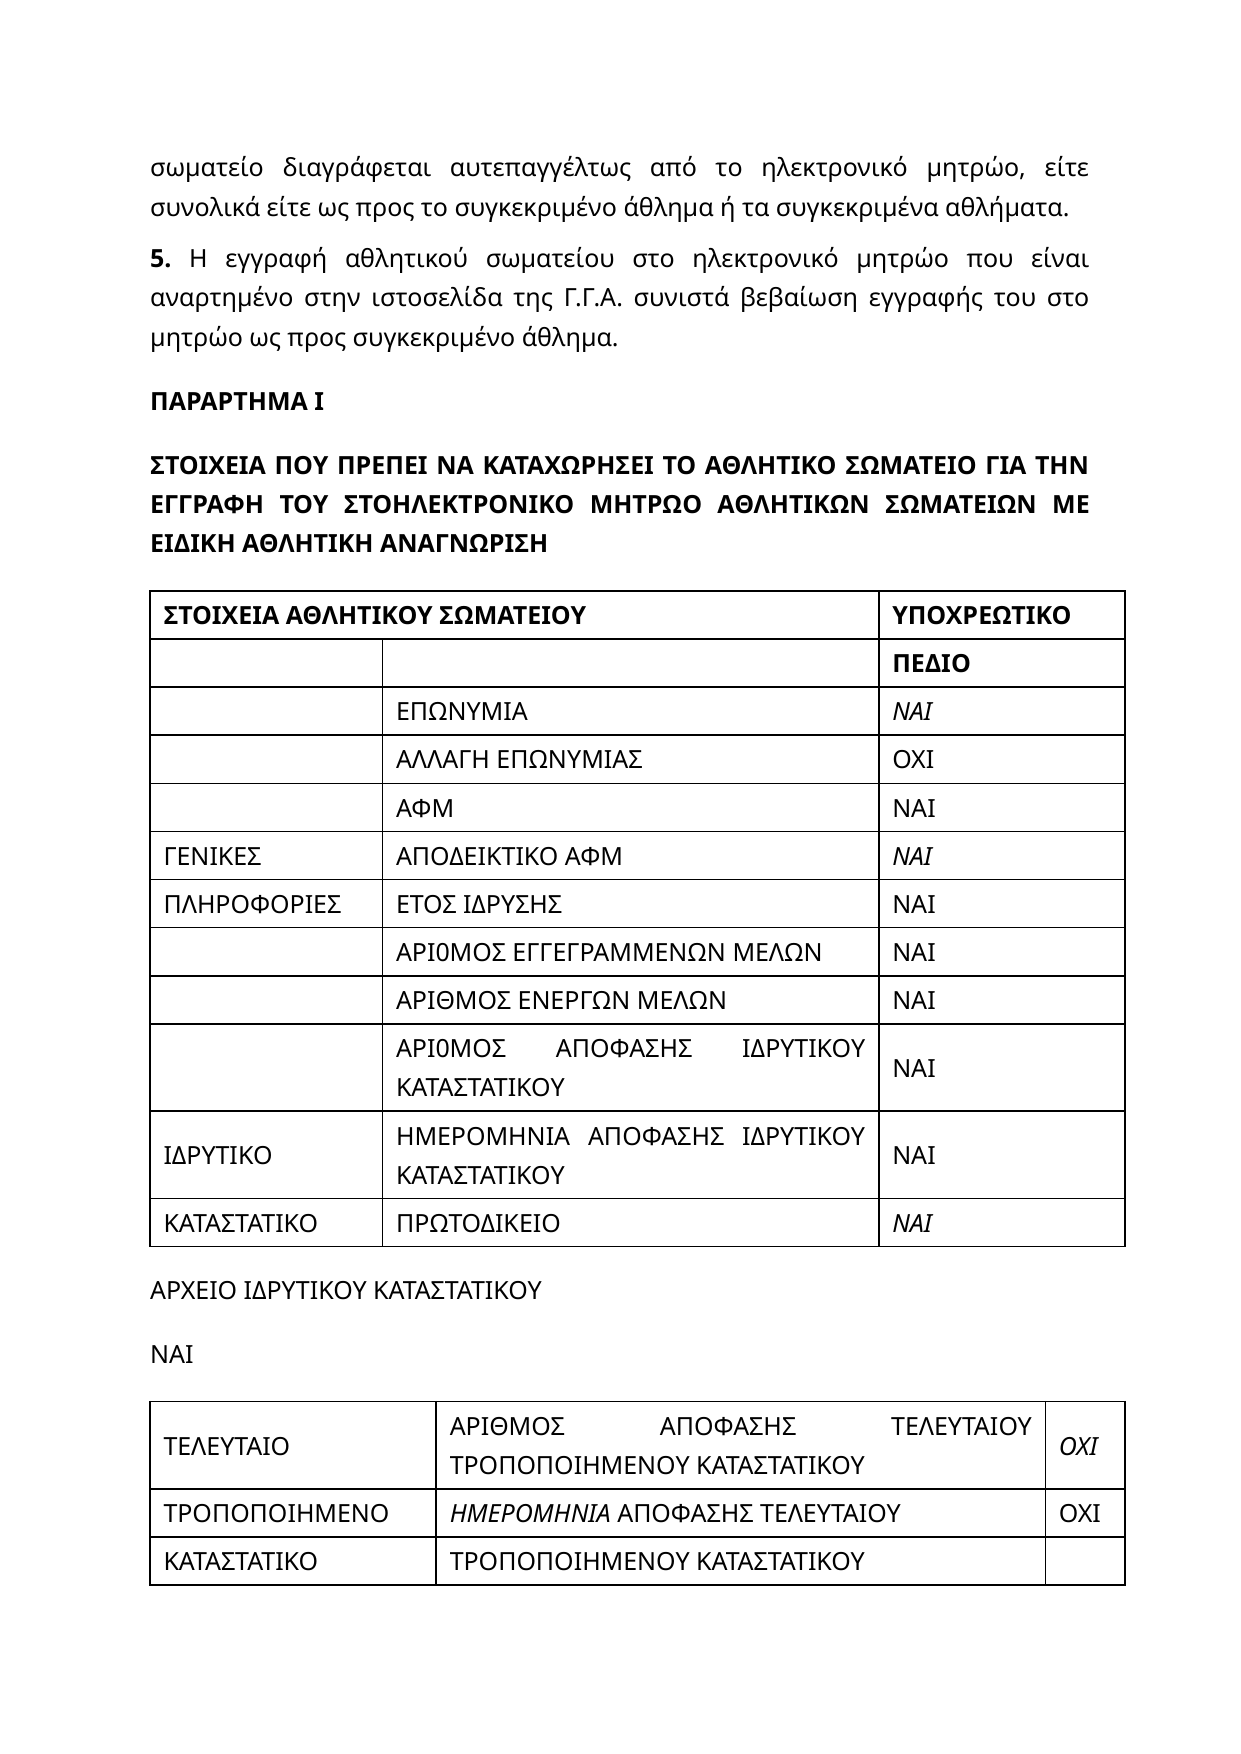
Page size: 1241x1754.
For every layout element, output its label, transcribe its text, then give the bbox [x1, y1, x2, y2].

text ΠΑΡΑΡΤΗΜΑ Ι [150, 383, 1090, 417]
table_cell ΠΛΗΡΟΦΟΡΙΕΣ [151, 880, 382, 927]
table_header ΣΤΟΙΧΕΙΑ ΑΘΛΗΤΙΚΟΥ ΣΩΜΑΤΕΙΟΥ [151, 592, 878, 638]
table_cell ΝΑΙ [880, 1025, 1124, 1110]
table_cell [151, 640, 382, 686]
table_cell ΕΠΩΝΥΜΙΑ [383, 688, 878, 734]
table_header ΑΡΙΘΜΟΣ ΑΠΟΦΑΣΗΣ ΤΕΛΕΥΤΑΙΟΥ ΤΡΟΠΟΠΟΙΗΜΕΝΟΥ ΚΑΤΑΣΤΑΤΙΚΟΥ [437, 1402, 1045, 1488]
table_cell ΝΑΙ [880, 880, 1124, 927]
text σωματείο διαγράφεται αυτεπαγγέλτως από το ηλεκτρονικό μητρώο, είτε συνολικά είτε ως προς το συγκεκριμένο άθλημα ή τα συγκεκριμένα αθλήματα. [150, 150, 1090, 223]
table_cell ΚΑΤΑΣΤΑΤΙΚΟ [151, 1199, 382, 1246]
table_cell [1046, 1538, 1124, 1584]
table_cell ΙΔΡΥΤΙΚΟ [151, 1112, 382, 1198]
table_cell ΕΤΟΣ ΙΔΡΥΣΗΣ [383, 880, 878, 927]
table_cell [151, 784, 382, 831]
table_cell ΠΕΔΙΟ [880, 640, 1124, 686]
table_cell ΟΧΙ [1046, 1490, 1124, 1536]
table_cell ΑΡΙ0ΜΟΣ ΑΠΟΦΑΣΗΣ ΙΔΡΥΤΙΚΟΥ ΚΑΤΑΣΤΑΤΙΚΟΥ [383, 1025, 878, 1110]
table_cell [383, 640, 878, 686]
table_cell ΝΑΙ [880, 832, 1124, 879]
table_cell ΝΑΙ [880, 784, 1124, 831]
text ΝΑΙ [150, 1337, 1090, 1371]
table_cell ΑΡΙ0ΜΟΣ ΕΓΓΕΓΡΑΜΜΕΝΩΝ ΜΕΛΩΝ [383, 928, 878, 975]
table_cell ΑΠΟΔΕΙΚΤΙΚΟ ΑΦΜ [383, 832, 878, 879]
table_cell ΑΡΙΘΜΟΣ ΕΝΕΡΓΩΝ ΜΕΛΩΝ [383, 977, 878, 1023]
table_cell ΚΑΤΑΣΤΑΤΙΚΟ [151, 1538, 435, 1584]
table_header ΟΧΙ [1046, 1402, 1124, 1488]
table_cell ΑΛΛΑΓΗ ΕΠΩΝΥΜΙΑΣ [383, 736, 878, 782]
table_cell [151, 977, 382, 1023]
table_cell [151, 1025, 382, 1110]
table_header ΤΕΛΕΥΤΑΙΟ [151, 1402, 435, 1488]
table_cell ΟΧΙ [880, 736, 1124, 782]
text ΑΡΧΕΙΟ ΙΔΡΥΤΙΚΟΥ ΚΑΤΑΣΤΑΤΙΚΟΥ [150, 1272, 1090, 1306]
table_cell ΝΑΙ [880, 1199, 1124, 1246]
text 5. Η εγγραφή αθλητικού σωματείου στο ηλεκτρονικό μητρώο που είναι αναρτημένο στην ιστοσελίδα της Γ.Γ.Α. συνιστά βεβαίωση εγγραφής του στο μητρώο ως προς συγκεκριμένο άθλημα. [150, 241, 1090, 353]
table_cell ΝΑΙ [880, 928, 1124, 975]
table_cell [151, 928, 382, 975]
table_cell [151, 736, 382, 782]
table_cell ΝΑΙ [880, 1112, 1124, 1198]
table_cell ΝΑΙ [880, 688, 1124, 734]
table_cell [151, 688, 382, 734]
table_cell ΝΑΙ [880, 977, 1124, 1023]
table_cell ΓΕΝΙΚΕΣ [151, 832, 382, 879]
table_header ΥΠΟΧΡΕΩΤΙΚΟ [880, 592, 1124, 638]
table_cell ΗΜΕΡΟΜΗΝΙΑ ΑΠΟΦΑΣΗΣ ΙΔΡΥΤΙΚΟΥ ΚΑΤΑΣΤΑΤΙΚΟΥ [383, 1112, 878, 1198]
table_cell ΠΡΩΤΟΔΙΚΕΙΟ [383, 1199, 878, 1246]
text ΣΤΟΙΧΕΙΑ ΠΟΥ ΠΡΕΠΕΙ ΝΑ ΚΑΤΑΧΩΡΗΣΕΙ ΤΟ ΑΘΛΗΤΙΚΟ ΣΩΜΑΤΕΙΟ ΓΙΑ ΤΗΝ ΕΓΓΡΑΦΗ ΤΟΥ ΣΤΟΗΛΕΚΤΡΟΝΙΚΟ ΜΗΤΡΩΟ ΑΘΛΗΤΙΚΩΝ ΣΩΜΑΤΕΙΩΝ ΜΕ ΕΙΔΙΚΗ ΑΘΛΗΤΙΚΗ ΑΝΑΓΝΩΡΙΣΗ [150, 447, 1090, 560]
table_cell ΗΜΕΡΟΜΗΝΙΑ ΑΠΟΦΑΣΗΣ ΤΕΛΕΥΤΑΙΟΥ [437, 1490, 1045, 1536]
table_cell ΤΡΟΠΟΠΟΙΗΜΕΝΟΥ ΚΑΤΑΣΤΑΤΙΚΟΥ [437, 1538, 1045, 1584]
table_cell ΑΦΜ [383, 784, 878, 831]
table_cell ΤΡΟΠΟΠΟΙΗΜΕΝΟ [151, 1490, 435, 1536]
